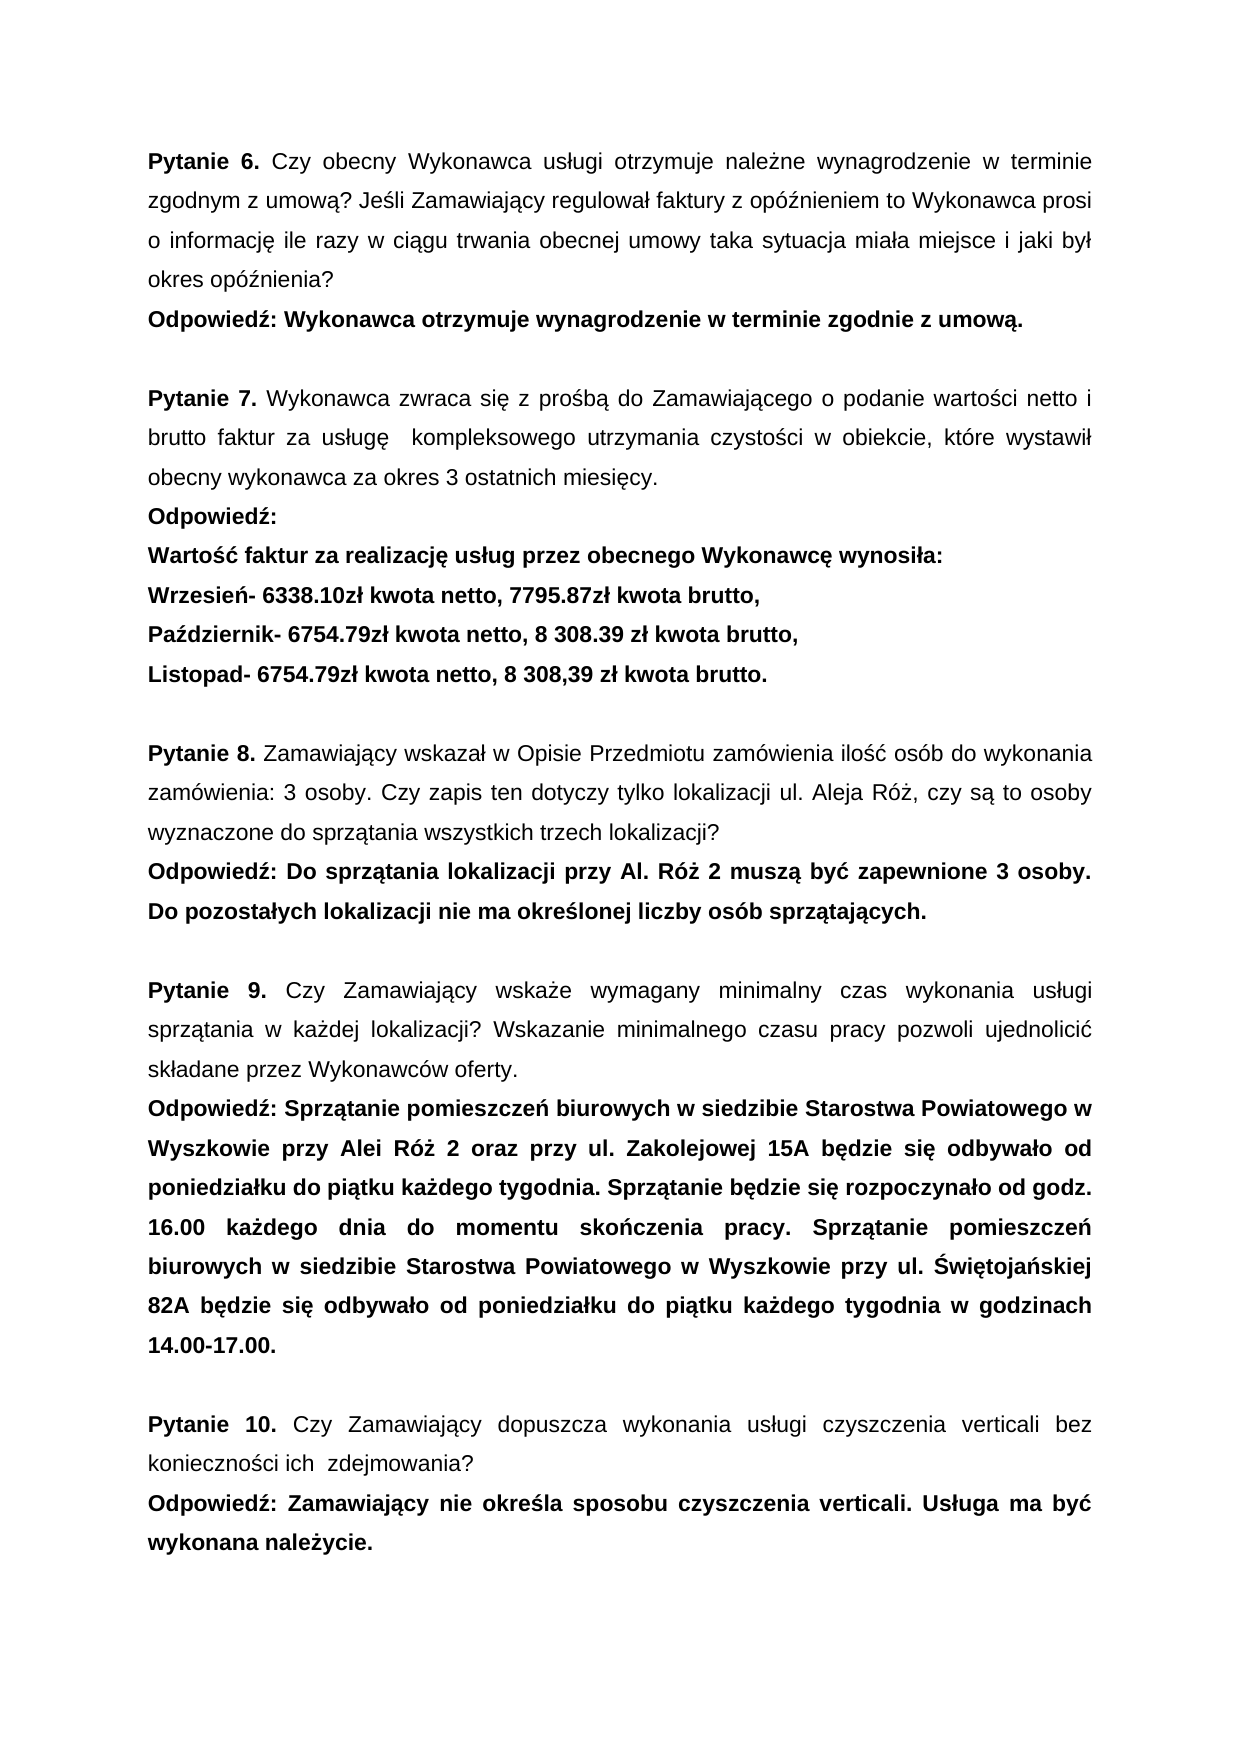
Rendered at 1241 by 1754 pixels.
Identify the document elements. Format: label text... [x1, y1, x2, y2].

text Pytanie 7. Wykonawca zwraca się z prośbą do Zamawiającego o podanie wartości netto i brutto faktur za usługę kompleksowego utrzymania czystości w obiekcie, które wystawił obecny wykonawca za okres 3 ostatnich miesięcy. [148, 384, 1093, 490]
text Odpowiedź: Zamawiający nie określa sposobu czyszczenia verticali. Usługa ma być wykonana należycie. [148, 1490, 1093, 1556]
text Pytanie 9. Czy Zamawiający wskaże wymagany minimalny czas wykonania usługi sprzątania w każdej lokalizacji? Wskazanie minimalnego czasu pracy pozwoli ujednolicić składane przez Wykonawców oferty. [148, 977, 1093, 1082]
text Odpowiedź: Wykonawca otrzymuje wynagrodzenie w terminie zgodnie z umową. [148, 306, 1093, 332]
text Pytanie 8. Zamawiający wskazał w Opisie Przedmiotu zamówienia ilość osób do wykonania zamówienia: 3 osoby. Czy zapis ten dotyczy tylko lokalizacji ul. Aleja Róż, czy są to osoby wyznaczone do sprzątania wszystkich trzech lokalizacji? [148, 740, 1093, 845]
text Listopad- 6754.79zł kwota netto, 8 308,39 zł kwota brutto. [148, 661, 1093, 687]
text Pytanie 6. Czy obecny Wykonawca usługi otrzymuje należne wynagrodzenie w terminie zgodnym z umową? Jeśli Zamawiający regulował faktury z opóźnieniem to Wykonawca prosi o informację ile razy w ciągu trwania obecnej umowy taka sytuacja miała miejsce i jaki był okres opóźnienia? [148, 148, 1093, 292]
text Odpowiedź: [148, 503, 1093, 529]
text Pytanie 10. Czy Zamawiający dopuszcza wykonania usługi czyszczenia verticali bez konieczności ich zdejmowania? [148, 1411, 1093, 1477]
text Wrzesień- 6338.10zł kwota netto, 7795.87zł kwota brutto, [148, 582, 1093, 608]
text Październik- 6754.79zł kwota netto, 8 308.39 zł kwota brutto, [148, 621, 1093, 648]
text Odpowiedź: Sprzątanie pomieszczeń biurowych w siedzibie Starostwa Powiatowego w Wyszkowie przy Alei Róż 2 oraz przy ul. Zakolejowej 15A będzie się odbywało od poniedziałku do piątku każdego tygodnia. Sprzątanie będzie się rozpoczynało od godz. 16.00 każdego dnia do momentu skończenia pracy. Sprzątanie pomieszczeń biurowych w siedzibie Starostwa Powiatowego w Wyszkowie przy ul. Świętojańskiej 82A będzie się odbywało od poniedziałku do piątku każdego tygodnia w godzinach 14.00-17.00. [148, 1095, 1093, 1358]
text Odpowiedź: Do sprzątania lokalizacji przy Al. Róż 2 muszą być zapewnione 3 osoby. Do pozostałych lokalizacji nie ma określonej liczby osób sprzątających. [148, 858, 1093, 924]
text Wartość faktur za realizację usług przez obecnego Wykonawcę wynosiła: [148, 542, 1093, 569]
